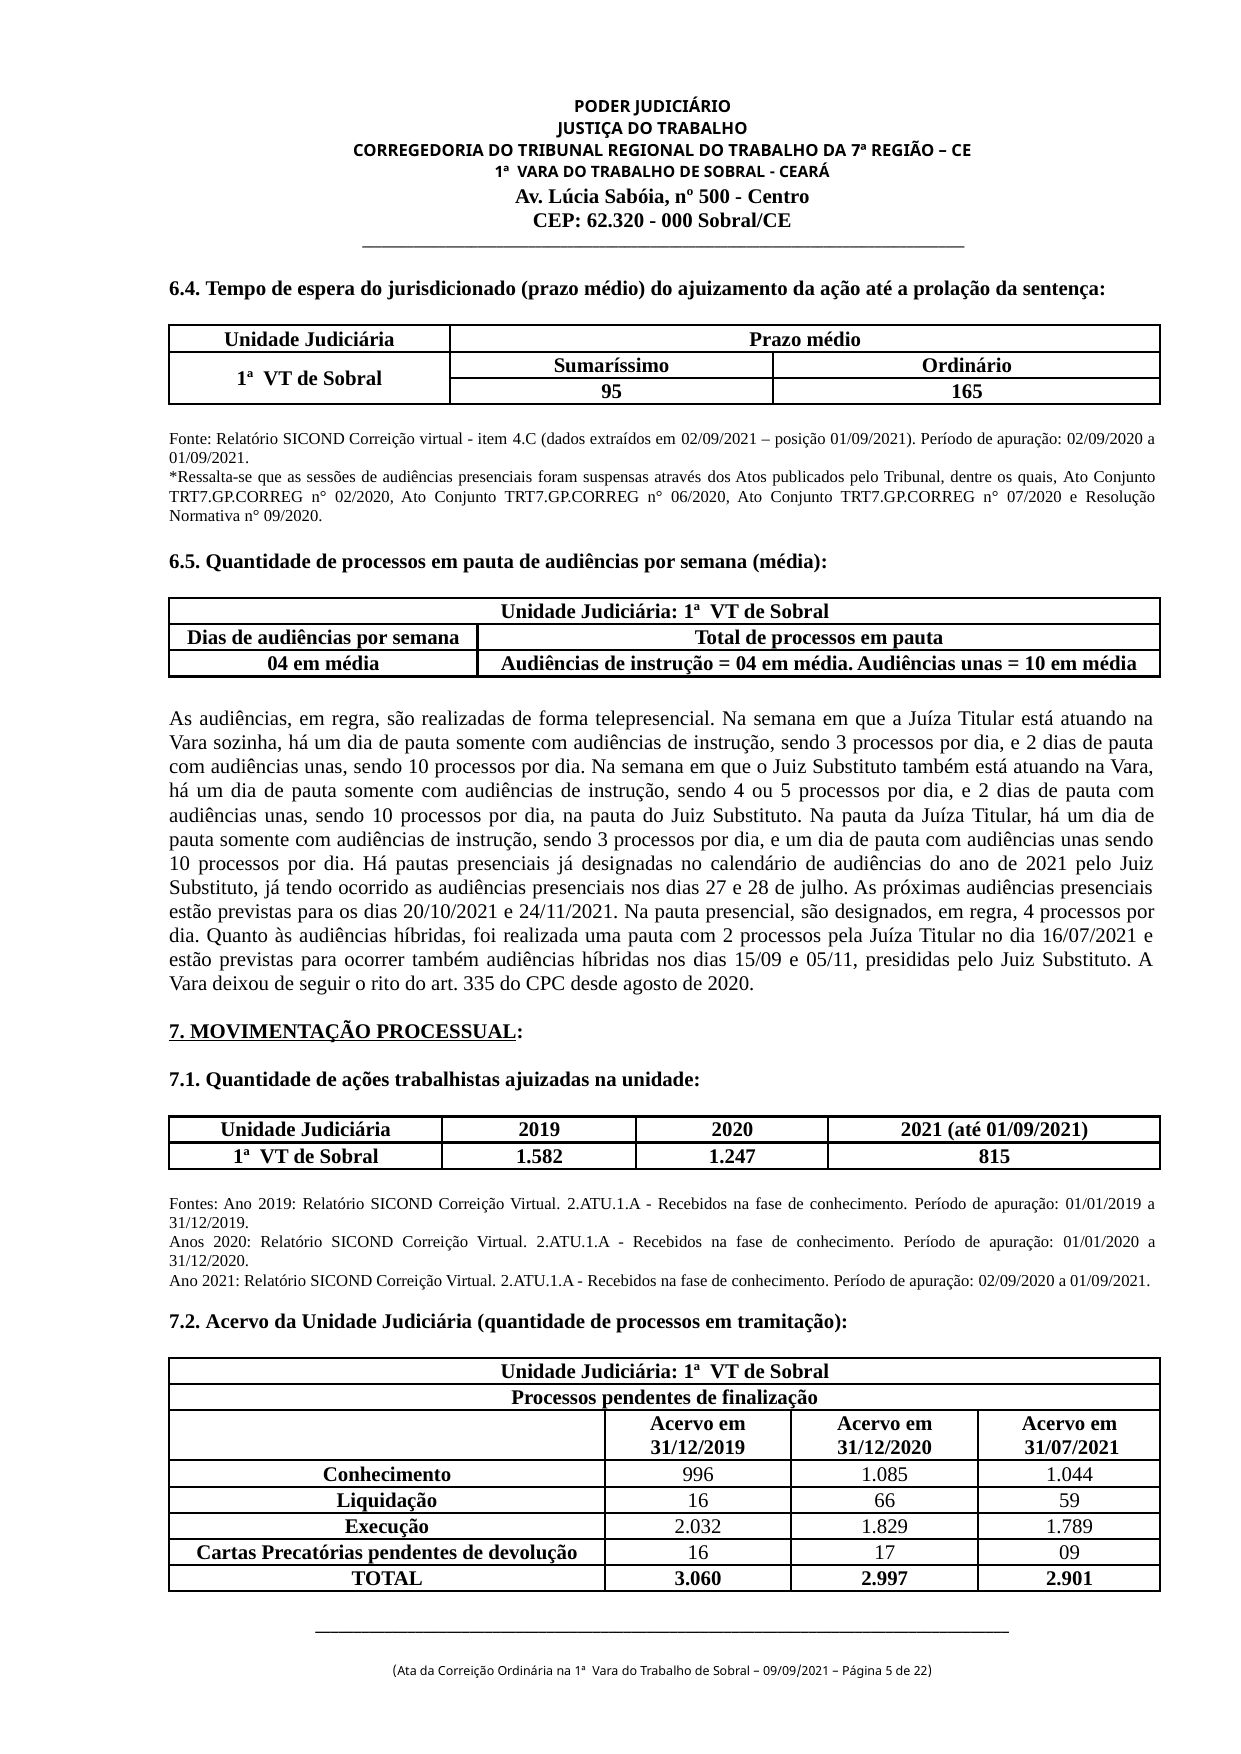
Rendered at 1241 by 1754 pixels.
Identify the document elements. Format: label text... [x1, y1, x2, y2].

table_cell Processos pendentes de finalização [170, 1385, 1159, 1409]
table_cell 1ª VT de Sobral [170, 353, 449, 403]
text 7. MOVIMENTAÇÃO PROCESSUAL: [169, 1019, 1155, 1043]
table_cell 996 [606, 1461, 790, 1486]
table_cell 16 [606, 1540, 790, 1564]
text 7.1. Quantidade de ações trabalhistas ajuizadas na unidade: [169, 1067, 1155, 1091]
table_header Prazo médio [451, 326, 1159, 351]
table_header Unidade Judiciária [170, 1118, 441, 1141]
table_cell [170, 1411, 604, 1459]
table_cell Audiências de instrução = 04 em média. Audiências unas = 10 em média [479, 651, 1159, 675]
table_cell Execução [170, 1514, 604, 1538]
table_cell 3.060 [606, 1566, 790, 1590]
table_cell 815 [829, 1144, 1159, 1168]
table_header Unidade Judiciária: 1ª VT de Sobral [170, 1359, 1159, 1383]
table_cell 2.901 [979, 1566, 1159, 1590]
table_cell 1.247 [637, 1144, 827, 1168]
table_cell Conhecimento [170, 1461, 604, 1486]
table_cell 165 [774, 379, 1159, 403]
table_cell Dias de audiências por semana [170, 625, 476, 649]
table_cell Liquidação [170, 1488, 604, 1512]
table_cell 66 [792, 1488, 977, 1512]
table_cell 1ª VT de Sobral [170, 1144, 441, 1168]
text Anos 2020: Relatório SICOND Correição Virtual. 2.ATU.1.A - Recebidos na fase de conhecimento. Período de apuração: 01/01/2020 a 31/12/2020. [169, 1232, 1155, 1270]
table_cell Acervo em 31/07/2021 [979, 1411, 1159, 1459]
table_header 2020 [637, 1118, 827, 1141]
text As audiências, em regra, são realizadas de forma telepresencial. Na semana em que a Juíza Titular está atuando na Vara sozinha, há um dia de pauta somente com audiências de instrução, sendo 3 processos por dia, e 2 dias de pauta com audiências unas, sendo 10 processos por dia. Na semana em que o Juiz Substituto também está atuando na Vara, há um dia de pauta somente com audiências de instrução, sendo 4 ou 5 processos por dia, e 2 dias de pauta com audiências unas, sendo 10 processos por dia, na pauta do Juiz Substituto. Na pauta da Juíza Titular, há um dia de pauta somente com audiências de instrução, sendo 3 processos por dia, e um dia de pauta com audiências unas sendo 10 processos por dia. Há pautas presenciais já designadas no calendário de audiências do ano de 2021 pelo Juiz Substituto, já tendo ocorrido as audiências presenciais nos dias 27 e 28 de julho. As próximas audiências presenciais estão previstas para os dias 20/10/2021 e 24/11/2021. Na pauta presencial, são designados, em regra, 4 processos por dia. Quanto às audiências híbridas, foi realizada uma pauta com 2 processos pela Juíza Titular no dia 16/07/2021 e estão previstas para ocorrer também audiências híbridas nos dias 15/09 e 05/11, presididas pelo Juiz Substituto. A Vara deixou de seguir o rito do art. 335 do CPC desde agosto de 2020. [169, 706, 1155, 995]
table_cell 2.997 [792, 1566, 977, 1590]
table_cell 1.789 [979, 1514, 1159, 1538]
table_cell 59 [979, 1488, 1159, 1512]
table_cell Cartas Precatórias pendentes de devolução [170, 1540, 604, 1564]
table_cell 1.582 [443, 1144, 635, 1168]
table_cell Acervo em 31/12/2020 [792, 1411, 977, 1459]
table_cell TOTAL [170, 1566, 604, 1590]
text 6.5. Quantidade de processos em pauta de audiências por semana (média): [169, 549, 1155, 573]
text 6.4. Tempo de espera do jurisdicionado (prazo médio) do ajuizamento da ação até a prolação da sentença: [169, 276, 1155, 300]
text *Ressalta-se que as sessões de audiências presenciais foram suspensas através dos Atos publicados pelo Tribunal, dentre os quais, Ato Conjunto TRT7.GP.CORREG n° 02/2020, Ato Conjunto TRT7.GP.CORREG n° 06/2020, Ato Conjunto TRT7.GP.CORREG n° 07/2020 e Resolução Normativa n° 09/2020. [169, 467, 1155, 525]
table_cell Acervo em 31/12/2019 [606, 1411, 790, 1459]
text 7.2. Acervo da Unidade Judiciária (quantidade de processos em tramitação): [169, 1309, 1155, 1333]
table_cell 17 [792, 1540, 977, 1564]
table_cell Total de processos em pauta [479, 625, 1159, 649]
table_cell 16 [606, 1488, 790, 1512]
table_cell Sumaríssimo [451, 353, 772, 377]
table_header Unidade Judiciária: 1ª VT de Sobral [170, 599, 1159, 623]
table_cell 1.044 [979, 1461, 1159, 1486]
table_cell 04 em média [170, 651, 476, 675]
table_cell 1.085 [792, 1461, 977, 1486]
table_cell 2.032 [606, 1514, 790, 1538]
table_cell 1.829 [792, 1514, 977, 1538]
text Fontes: Ano 2019: Relatório SICOND Correição Virtual. 2.ATU.1.A - Recebidos na fase de conhecimento. Período de apuração: 01/01/2019 a 31/12/2019. [169, 1194, 1155, 1232]
table_header 2019 [443, 1118, 635, 1141]
table_cell 09 [979, 1540, 1159, 1564]
table_cell Ordinário [774, 353, 1159, 377]
text Ano 2021: Relatório SICOND Correição Virtual. 2.ATU.1.A - Recebidos na fase de conhecimento. Período de apuração: 02/09/2020 a 01/09/2021. [169, 1270, 1155, 1289]
text Fonte: Relatório SICOND Correição virtual - item 4.C (dados extraídos em 02/09/2021 – posição 01/09/2021). Período de apuração: 02/09/2020 a 01/09/2021. [169, 429, 1155, 467]
table_header 2021 (até 01/09/2021) [829, 1118, 1159, 1141]
table_header Unidade Judiciária [170, 326, 449, 351]
table_cell 95 [451, 379, 772, 403]
